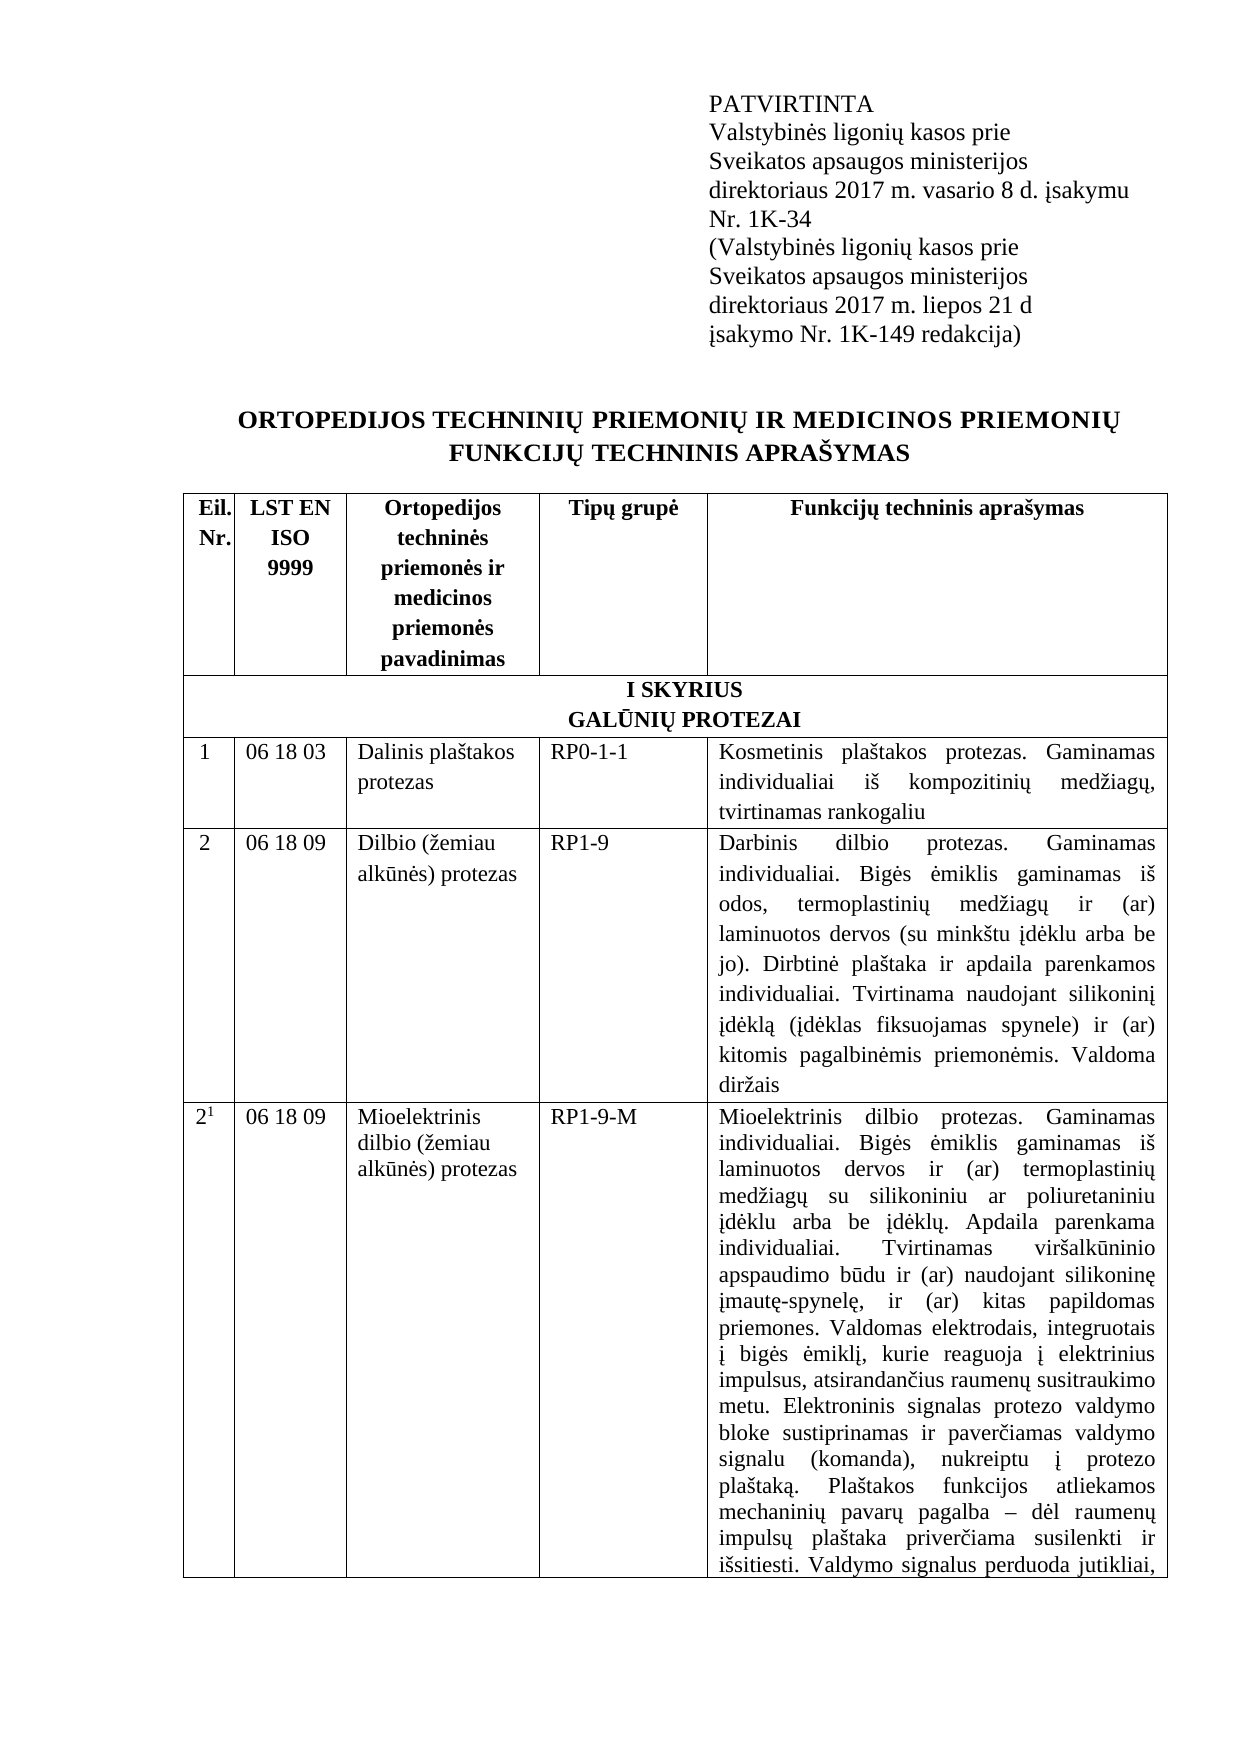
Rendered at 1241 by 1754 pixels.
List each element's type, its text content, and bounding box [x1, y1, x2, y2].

table_cell Mioelektrinis dilbio protezas. Gaminamas individualiai. Bigės ėmiklis gaminamas iš laminuotos dervos ir (ar) termoplastinių medžiagų su silikoniniu ar poliuretaniniu įdėklu arba be įdėklų. Apdaila parenkama individualiai. Tvirtinamas viršalkūninio apspaudimo būdu ir (ar) naudojant silikoninę įmautę-spynelę, ir (ar) kitas papildomas priemones. Valdomas elektrodais, integruotais į bigės ėmiklį, kurie reaguoja į elektrinius impulsus, atsirandančius raumenų susitraukimo metu. Elektroninis signalas protezo valdymo bloke sustiprinamas ir paverčiamas valdymo signalu (komanda), nukreiptu į protezo plaštaką. Plaštakos funkcijos atliekamos mechaninių pavarų pagalba – dėl raumenų impulsų plaštaka priverčiama susilenkti ir išsitiesti. Valdymo signalus perduoda jutikliai, [708, 1103, 1167, 1577]
text Valstybinės ligonių kasos prie [177, 117, 1181, 146]
text Nr. 1K-34 [709, 204, 1181, 232]
table_cell RP0-1-1 [540, 738, 707, 828]
table_header Eil. Nr. [184, 494, 234, 675]
table_cell Darbinis dilbio protezas. Gaminamas individualiai. Bigės ėmiklis gaminamas iš odos, termoplastinių medžiagų ir (ar) laminuotos dervos (su minkštu įdėklu arba be jo). Dirbtinė plaštaka ir apdaila parenkamos individualiai. Tvirtinama naudojant silikoninį įdėklą (įdėklas fiksuojamas spynele) ir (ar) kitomis pagalbinėmis priemonėmis. Valdoma diržais [708, 829, 1167, 1102]
table_cell Kosmetinis plaštakos protezas. Gaminamas individualiai iš kompozitinių medžiagų, tvirtinamas rankogaliu [708, 738, 1167, 828]
table_header Ortopedijos techninės priemonės ir medicinos priemonės pavadinimas [347, 494, 539, 675]
table_cell RP1-9 [540, 829, 707, 1102]
text (Valstybinės ligonių kasos prie [709, 232, 1181, 261]
table_cell Mioelektrinis dilbio (žemiau alkūnės) protezas [347, 1103, 539, 1577]
table_cell 06 18 09 [235, 829, 346, 1102]
table_cell 06 18 03 [235, 738, 346, 828]
table_header Tipų grupė [540, 494, 707, 675]
table_cell 21 [184, 1103, 234, 1577]
table_cell Dilbio (žemiau alkūnės) protezas [347, 829, 539, 1102]
table_header LST EN ISO 9999 [235, 494, 346, 675]
table_cell RP1-9-M [540, 1103, 707, 1577]
text Sveikatos apsaugos ministerijos [177, 261, 1181, 290]
text PATVIRTINTA [177, 89, 1181, 117]
text Sveikatos apsaugos ministerijos [177, 146, 1181, 175]
table_header Funkcijų techninis aprašymas [708, 494, 1167, 675]
text direktoriaus 2017 m. liepos 21 d [177, 290, 1181, 319]
table_cell Dalinis plaštakos protezas [347, 738, 539, 828]
text ORTOPEDIJOS TECHNINIŲ PRIEMONIŲ IR MEDICINOS PRIEMONIŲ FUNKCIJŲ TECHNINIS APRAŠYMAS [177, 405, 1181, 467]
text direktoriaus 2017 m. vasario 8 d. įsakymu [709, 175, 1181, 204]
text įsakymo Nr. 1K-149 redakcija) [177, 319, 1181, 347]
table_cell 2 [184, 829, 234, 1102]
table_cell 06 18 09 [235, 1103, 346, 1577]
table_cell 1 [184, 738, 234, 828]
table_cell I SKYRIUS GALŪNIŲ PROTEZAI [184, 676, 1167, 737]
